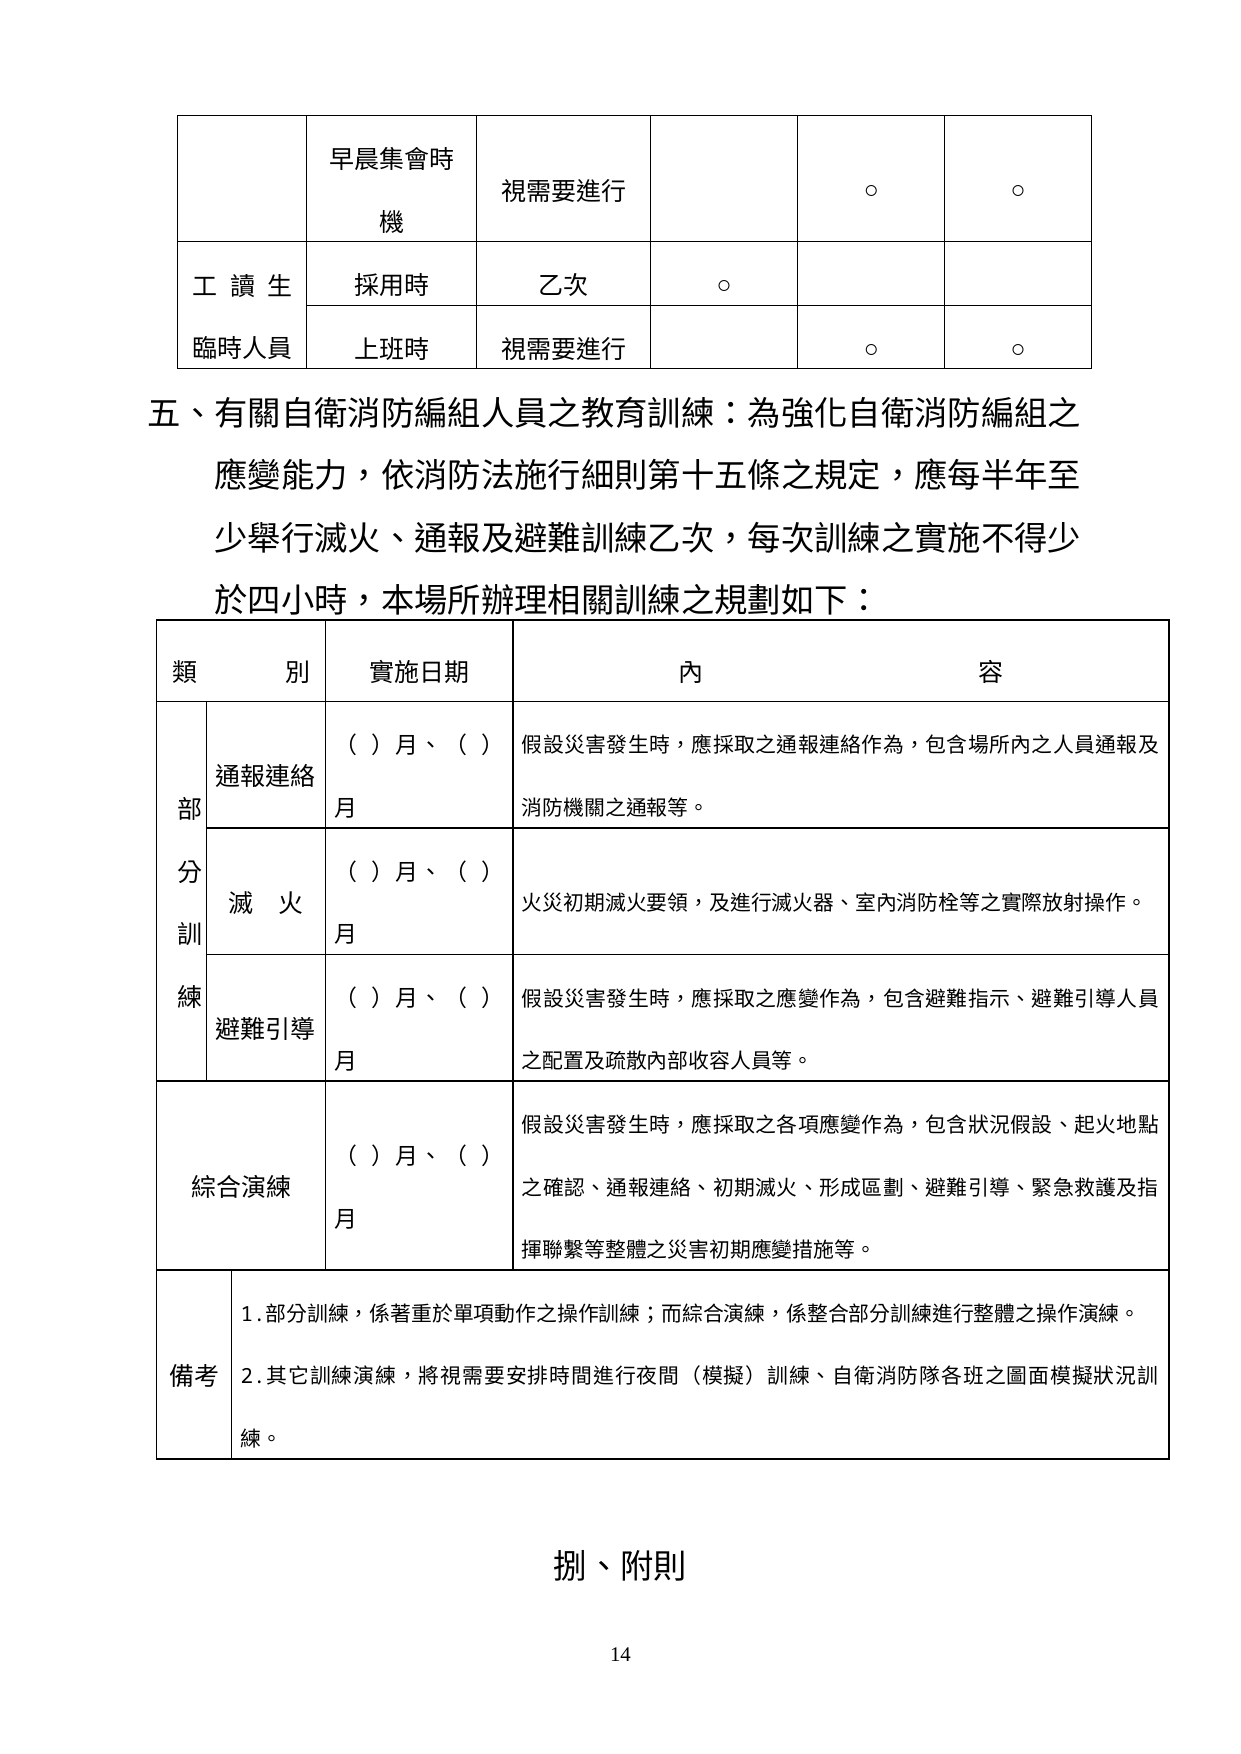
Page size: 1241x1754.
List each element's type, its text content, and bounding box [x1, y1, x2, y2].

table_cell 備考 [157, 1271, 231, 1458]
table_cell ○ [945, 306, 1091, 368]
table_cell ○ [651, 242, 797, 305]
table_cell 1.部分訓練，係著重於單項動作之操作訓練；而綜合演練，係整合部分訓練進行整體之操作演練。 2.其它訓練演練，將視需要安排時間進行夜間（模擬）訓練、自衛消防隊各班之圖面模擬狀況訓練。 [232, 1271, 1168, 1458]
table_cell 避難引導 [207, 955, 325, 1080]
table_cell 工 讀 生 臨時人員 [178, 242, 306, 368]
table_cell 上班時 [307, 306, 476, 368]
table_cell ○ [945, 116, 1091, 241]
table_cell 通報連絡 [207, 702, 325, 827]
table_header 內 容 [514, 621, 1168, 701]
text 捌、附則 [148, 1522, 1092, 1585]
table_header 實施日期 [326, 621, 512, 701]
table_cell 火災初期滅火要領，及進行滅火器、室內消防栓等之實際放射操作。 [514, 829, 1168, 954]
table_cell ○ [798, 116, 944, 241]
table_cell 採用時 [307, 242, 476, 305]
table_cell 假設災害發生時，應採取之各項應變作為，包含狀況假設、起火地點之確認、通報連絡、初期滅火、形成區劃、避難引導、緊急救護及指揮聯繫等整體之災害初期應變措施等。 [514, 1082, 1168, 1269]
table_cell （ ）月、（ ）月 [326, 1082, 512, 1269]
table_cell 滅 火 [207, 829, 325, 954]
table_header 類 別 [157, 621, 325, 701]
table_cell （ ）月、（ ）月 [326, 955, 512, 1080]
table_cell 早晨集會時機 [307, 116, 476, 241]
table_cell 乙次 [477, 242, 650, 305]
table_cell ○ [798, 306, 944, 368]
table_cell [651, 116, 797, 241]
text 五、有關自衛消防編組人員之教育訓練：為強化自衛消防編組之應變能力，依消防法施行細則第十五條之規定，應每半年至少舉行滅火、通報及避難訓練乙次，每次訓練之實施不得少於四小時，本場所辦理相關訓練之規劃如下： [148, 369, 1092, 619]
table_cell [945, 242, 1091, 305]
table_cell 視需要進行 [477, 116, 650, 241]
table_cell [798, 242, 944, 305]
table_cell （ ）月、（ ）月 [326, 702, 512, 827]
table_cell （ ）月、（ ）月 [326, 829, 512, 954]
table_cell 假設災害發生時，應採取之應變作為，包含避難指示、避難引導人員之配置及疏散內部收容人員等。 [514, 955, 1168, 1080]
table_cell 假設災害發生時，應採取之通報連絡作為，包含場所內之人員通報及消防機關之通報等。 [514, 702, 1168, 827]
table_cell 部分訓練 [157, 702, 206, 1080]
table_cell [651, 306, 797, 368]
table_cell 綜合演練 [157, 1082, 325, 1269]
table_cell [178, 116, 306, 241]
table_cell 視需要進行 [477, 306, 650, 368]
